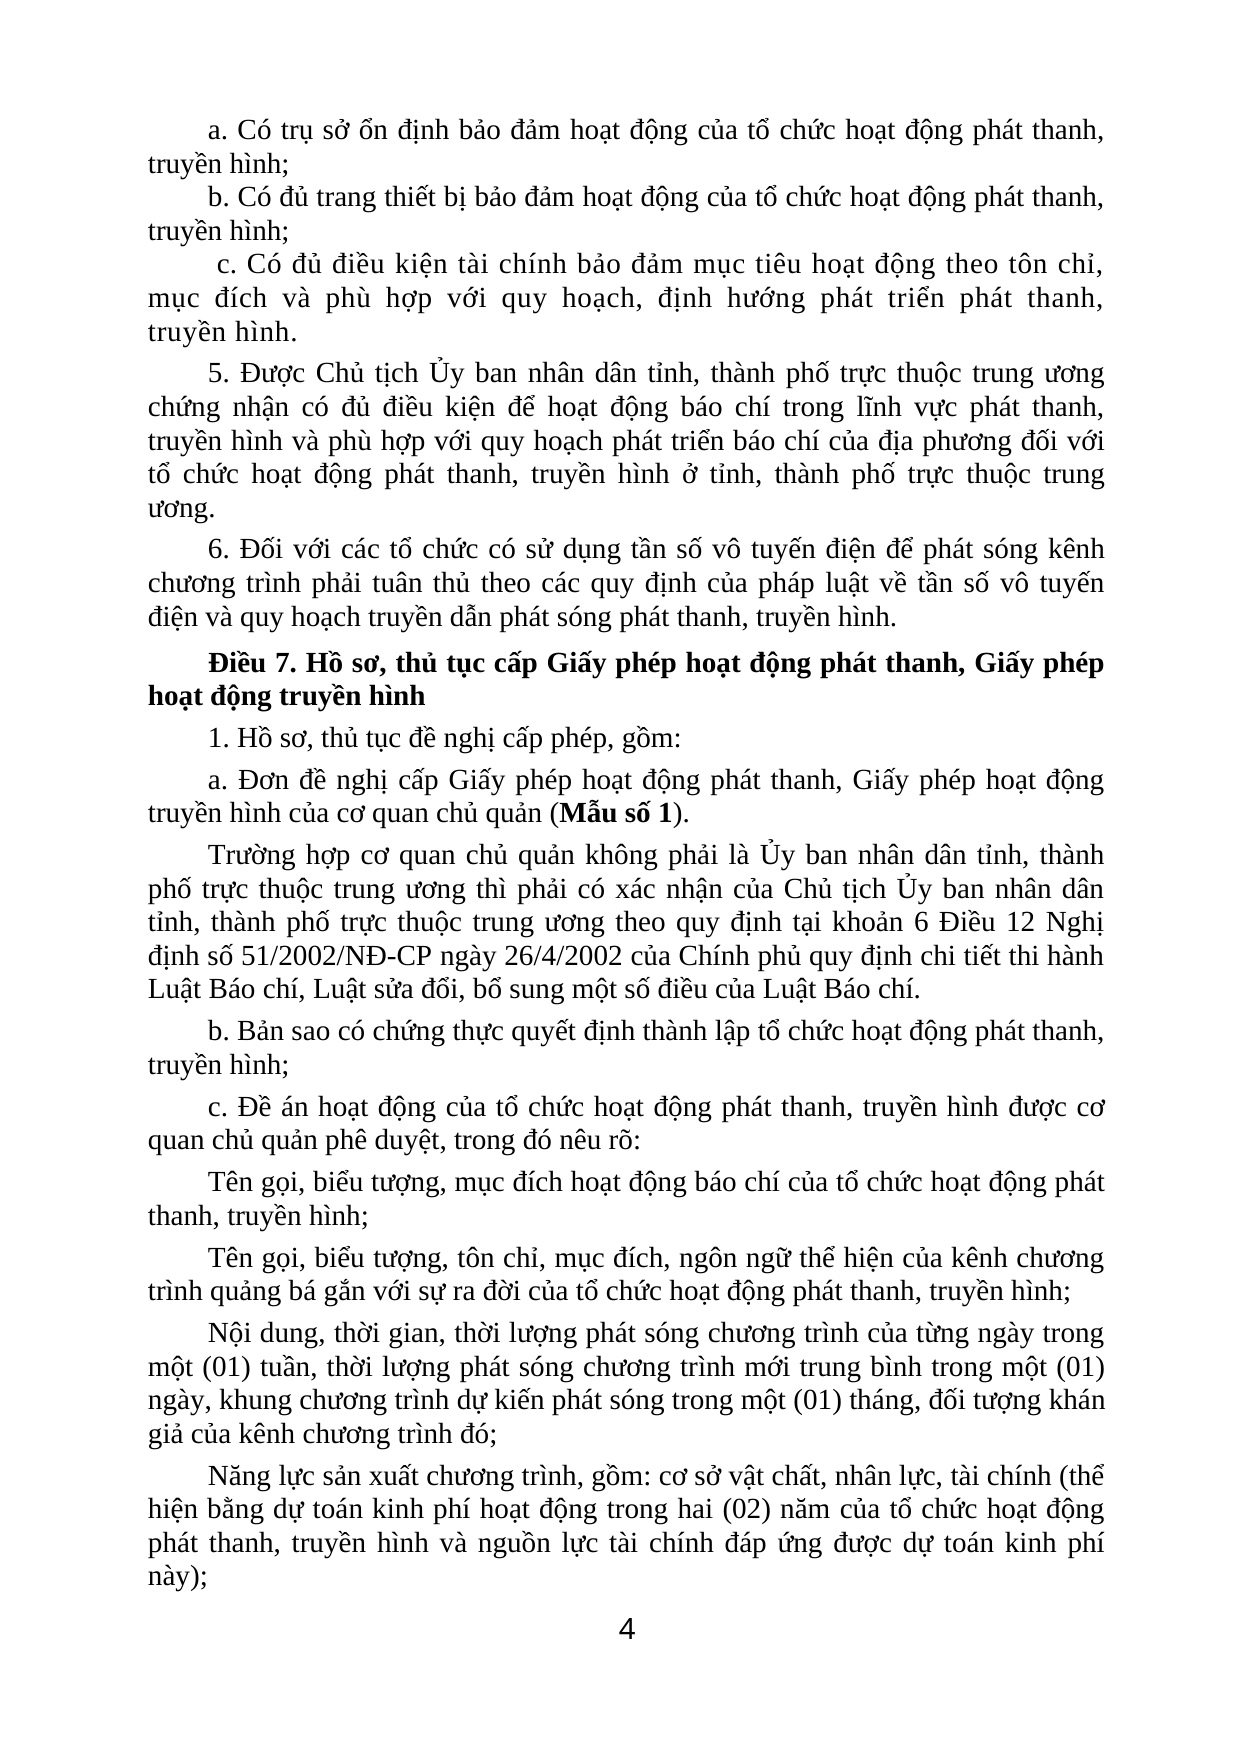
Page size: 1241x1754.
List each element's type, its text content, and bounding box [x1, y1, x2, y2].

text c. Có đủ điều kiện tài chính bảo đảm mục tiêu hoạt động theo tôn chỉ, mục đích và phù hợp với quy hoạch, định hướng phát triển phát thanh, truyền hình. [148, 247, 1106, 347]
text Năng lực sản xuất chương trình, gồm: cơ sở vật chất, nhân lực, tài chính (thể hiện bằng dự toán kinh phí hoạt động trong hai (02) năm của tổ chức hoạt động phát thanh, truyền hình và nguồn lực tài chính đáp ứng được dự toán kinh phí này); [148, 1458, 1106, 1592]
text 1. Hồ sơ, thủ tục đề nghị cấp phép, gồm: [148, 720, 1106, 754]
text Tên gọi, biểu tượng, tôn chỉ, mục đích, ngôn ngữ thể hiện của kênh chương trình quảng bá gắn với sự ra đời của tổ chức hoạt động phát thanh, truyền hình; [148, 1240, 1106, 1307]
text Điều 7. Hồ sơ, thủ tục cấp Giấy phép hoạt động phát thanh, Giấy phép hoạt động truyền hình [148, 645, 1106, 712]
text b. Bản sao có chứng thực quyết định thành lập tổ chức hoạt động phát thanh, truyền hình; [148, 1013, 1106, 1081]
text c. Đề án hoạt động của tổ chức hoạt động phát thanh, truyền hình được cơ quan chủ quản phê duyệt, trong đó nêu rõ: [148, 1089, 1106, 1156]
text Trường hợp cơ quan chủ quản không phải là Ủy ban nhân dân tỉnh, thành phố trực thuộc trung ương thì phải có xác nhận của Chủ tịch Ủy ban nhân dân tỉnh, thành phố trực thuộc trung ương theo quy định tại khoản 6 Điều 12 Nghị định số 51/2002/NĐ-CP ngày 26/4/2002 của Chính phủ quy định chi tiết thi hành Luật Báo chí, Luật sửa đổi, bổ sung một số điều của Luật Báo chí. [148, 837, 1106, 1005]
text Tên gọi, biểu tượng, mục đích hoạt động báo chí của tổ chức hoạt động phát thanh, truyền hình; [148, 1164, 1106, 1231]
text 5. Được Chủ tịch Ủy ban nhân dân tỉnh, thành phố trực thuộc trung ương chứng nhận có đủ điều kiện để hoạt động báo chí trong lĩnh vực phát thanh, truyền hình và phù hợp với quy hoạch phát triển báo chí của địa phương đối với tổ chức hoạt động phát thanh, truyền hình ở tỉnh, thành phố trực thuộc trung ương. [148, 356, 1106, 523]
text a. Có trụ sở ổn định bảo đảm hoạt động của tổ chức hoạt động phát thanh, truyền hình; [148, 112, 1106, 179]
text Nội dung, thời gian, thời lượng phát sóng chương trình của từng ngày trong một (01) tuần, thời lượng phát sóng chương trình mới trung bình trong một (01) ngày, khung chương trình dự kiến phát sóng trong một (01) tháng, đối tượng khán giả của kênh chương trình đó; [148, 1315, 1106, 1449]
text 6. Đối với các tổ chức có sử dụng tần số vô tuyến điện để phát sóng kênh chương trình phải tuân thủ theo các quy định của pháp luật về tần số vô tuyến điện và quy hoạch truyền dẫn phát sóng phát thanh, truyền hình. [148, 532, 1106, 632]
text a. Đơn đề nghị cấp Giấy phép hoạt động phát thanh, Giấy phép hoạt động truyền hình của cơ quan chủ quản (Mẫu số 1). [148, 762, 1106, 829]
text b. Có đủ trang thiết bị bảo đảm hoạt động của tổ chức hoạt động phát thanh, truyền hình; [148, 179, 1106, 247]
